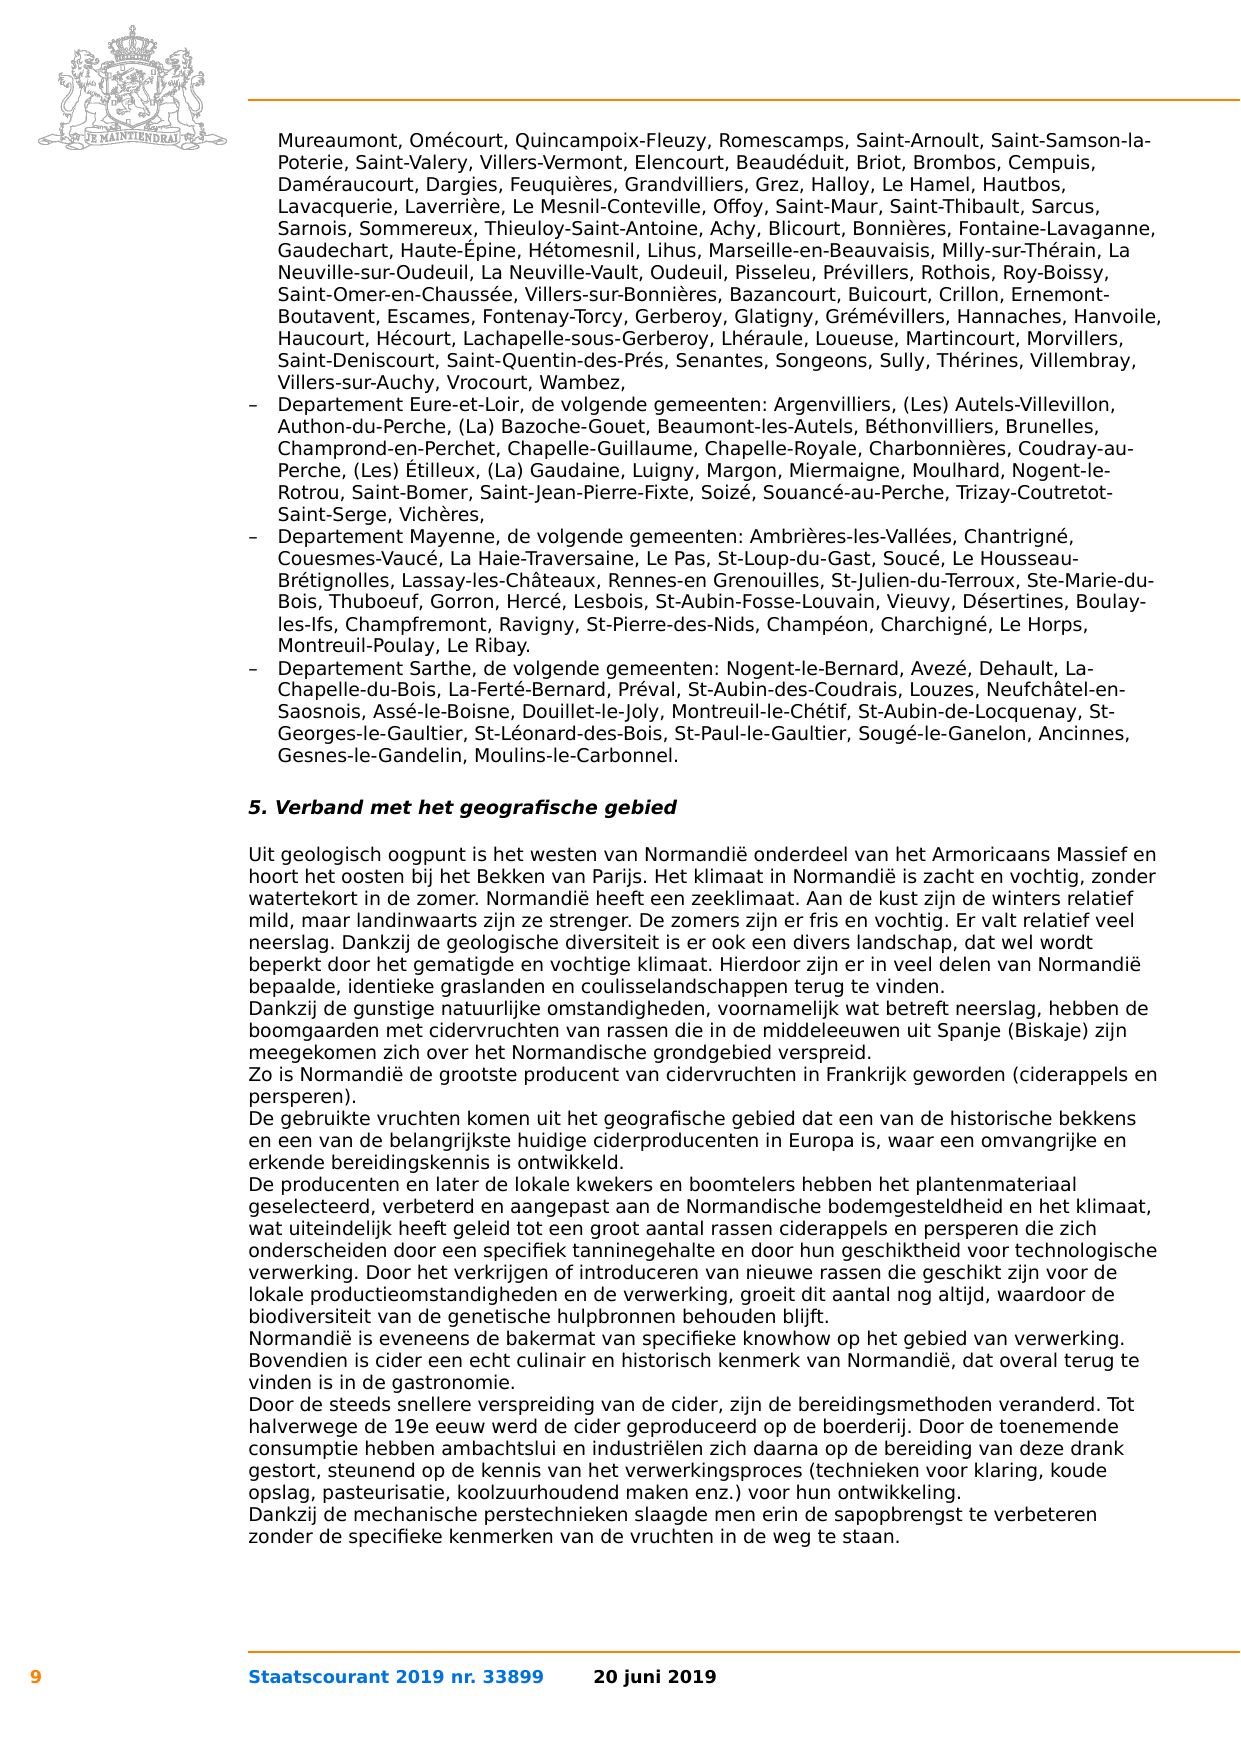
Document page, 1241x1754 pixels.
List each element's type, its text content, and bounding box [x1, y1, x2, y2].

text Mureaumont, Omécourt, Quincampoix-Fleuzy, Romescamps, Saint-Arnoult, Saint-Samson-la-Poterie, Saint-Valery, Villers-Vermont, Elencourt, Beaudéduit, Briot, Brombos, Cempuis, Daméraucourt, Dargies, Feuquières, Grandvilliers, Grez, Halloy, Le Hamel, Hautbos, Lavacquerie, Laverrière, Le Mesnil-Conteville, Offoy, Saint-Maur, Saint-Thibault, Sarcus, Sarnois, Sommereux, Thieuloy-Saint-Antoine, Achy, Blicourt, Bonnières, Fontaine-Lavaganne, Gaudechart, Haute-Épine, Hétomesnil, Lihus, Marseille-en-Beauvaisis, Milly-sur-Thérain, La Neuville-sur-Oudeuil, La Neuville-Vault, Oudeuil, Pisseleu, Prévillers, Rothois, Roy-Boissy, Saint-Omer-en-Chaussée, Villers-sur-Bonnières, Bazancourt, Buicourt, Crillon, Ernemont-Boutavent, Escames, Fontenay-Torcy, Gerberoy, Glatigny, Grémévillers, Hannaches, Hanvoile, Haucourt, Hécourt, Lachapelle-sous-Gerberoy, Lhéraule, Loueuse, Martincourt, Morvillers, Saint-Deniscourt, Saint-Quentin-des-Prés, Senantes, Songeons, Sully, Thérines, Villembray, Villers-sur-Auchy, Vrocourt, Wambez, [248, 130, 1163, 394]
subtitle 5. Verband met het geografische gebied [248, 797, 1163, 819]
text – Departement Mayenne, de volgende gemeenten: Ambrières-les-Vallées, Chantrigné, Couesmes-Vaucé, La Haie-Traversaine, Le Pas, St-Loup-du-Gast, Soucé, Le Housseau-Brétignolles, Lassay-les-Châteaux, Rennes-en Grenouilles, St-Julien-du-Terroux, Ste-Marie-du-Bois, Thuboeuf, Gorron, Hercé, Lesbois, St-Aubin-Fosse-Louvain, Vieuvy, Désertines, Boulay-les-Ifs, Champfremont, Ravigny, St-Pierre-des-Nids, Champéon, Charchigné, Le Horps, Montreuil-Poulay, Le Ribay. [248, 526, 1163, 657]
text Zo is Normandië de grootste producent van cidervruchten in Frankrijk geworden (ciderappels en persperen). [248, 1064, 1163, 1108]
text Dankzij de gunstige natuurlijke omstandigheden, voornamelijk wat betreft neerslag, hebben de boomgaarden met cidervruchten van rassen die in de middeleeuwen uit Spanje (Biskaje) zijn meegekomen zich over het Normandische grondgebied verspreid. [248, 998, 1163, 1064]
text – Departement Eure-et-Loir, de volgende gemeenten: Argenvilliers, (Les) Autels-Villevillon, Authon-du-Perche, (La) Bazoche-Gouet, Beaumont-les-Autels, Béthonvilliers, Brunelles, Champrond-en-Perchet, Chapelle-Guillaume, Chapelle-Royale, Charbonnières, Coudray-au-Perche, (Les) Étilleux, (La) Gaudaine, Luigny, Margon, Miermaigne, Moulhard, Nogent-le-Rotrou, Saint-Bomer, Saint-Jean-Pierre-Fixte, Soizé, Souancé-au-Perche, Trizay-Coutretot-Saint-Serge, Vichères, [248, 394, 1163, 526]
text Normandië is eveneens de bakermat van specifieke knowhow op het gebied van verwerking. [248, 1328, 1163, 1350]
text – Departement Sarthe, de volgende gemeenten: Nogent-le-Bernard, Avezé, Dehault, La-Chapelle-du-Bois, La-Ferté-Bernard, Préval, St-Aubin-des-Coudrais, Louzes, Neufchâtel-en-Saosnois, Assé-le-Boisne, Douillet-le-Joly, Montreuil-le-Chétif, St-Aubin-de-Locquenay, St-Georges-le-Gaultier, St-Léonard-des-Bois, St-Paul-le-Gaultier, Sougé-le-Ganelon, Ancinnes, Gesnes-le-Gandelin, Moulins-le-Carbonnel. [248, 657, 1163, 767]
text De producenten en later de lokale kwekers en boomtelers hebben het plantenmateriaal geselecteerd, verbeterd en aangepast aan de Normandische bodemgesteldheid en het klimaat, wat uiteindelijk heeft geleid tot een groot aantal rassen ciderappels en persperen die zich onderscheiden door een specifiek tanninegehalte en door hun geschiktheid voor technologische verwerking. Door het verkrijgen of introduceren van nieuwe rassen die geschikt zijn voor de lokale productieomstandigheden en de verwerking, groeit dit aantal nog altijd, waardoor de biodiversiteit van de genetische hulpbronnen behouden blijft. [248, 1174, 1163, 1328]
text Uit geologisch oogpunt is het westen van Normandië onderdeel van het Armoricaans Massief en hoort het oosten bij het Bekken van Parijs. Het klimaat in Normandië is zacht en vochtig, zonder watertekort in de zomer. Normandië heeft een zeeklimaat. Aan de kust zijn de winters relatief mild, maar landinwaarts zijn ze strenger. De zomers zijn er fris en vochtig. Er valt relatief veel neerslag. Dankzij de geologische diversiteit is er ook een divers landschap, dat wel wordt beperkt door het gematigde en vochtige klimaat. Hierdoor zijn er in veel delen van Normandië bepaalde, identieke graslanden en coulisselandschappen terug te vinden. [248, 844, 1163, 998]
text Door de steeds snellere verspreiding van de cider, zijn de bereidingsmethoden veranderd. Tot halverwege de 19e eeuw werd de cider geproduceerd op de boerderij. Door de toenemende consumptie hebben ambachtslui en industriëlen zich daarna op de bereiding van deze drank gestort, steunend op de kennis van het verwerkingsproces (technieken voor klaring, koude opslag, pasteurisatie, koolzuurhoudend maken enz.) voor hun ontwikkeling. [248, 1394, 1163, 1504]
text Bovendien is cider een echt culinair en historisch kenmerk van Normandië, dat overal terug te vinden is in de gastronomie. [248, 1350, 1163, 1394]
text De gebruikte vruchten komen uit het geografische gebied dat een van de historische bekkens en een van de belangrijkste huidige ciderproducenten in Europa is, waar een omvangrijke en erkende bereidingskennis is ontwikkeld. [248, 1108, 1163, 1174]
picture [38, 25, 227, 150]
text Dankzij de mechanische perstechnieken slaagde men erin de sapopbrengst te verbeteren zonder de specifieke kenmerken van de vruchten in de weg te staan. [248, 1504, 1163, 1548]
